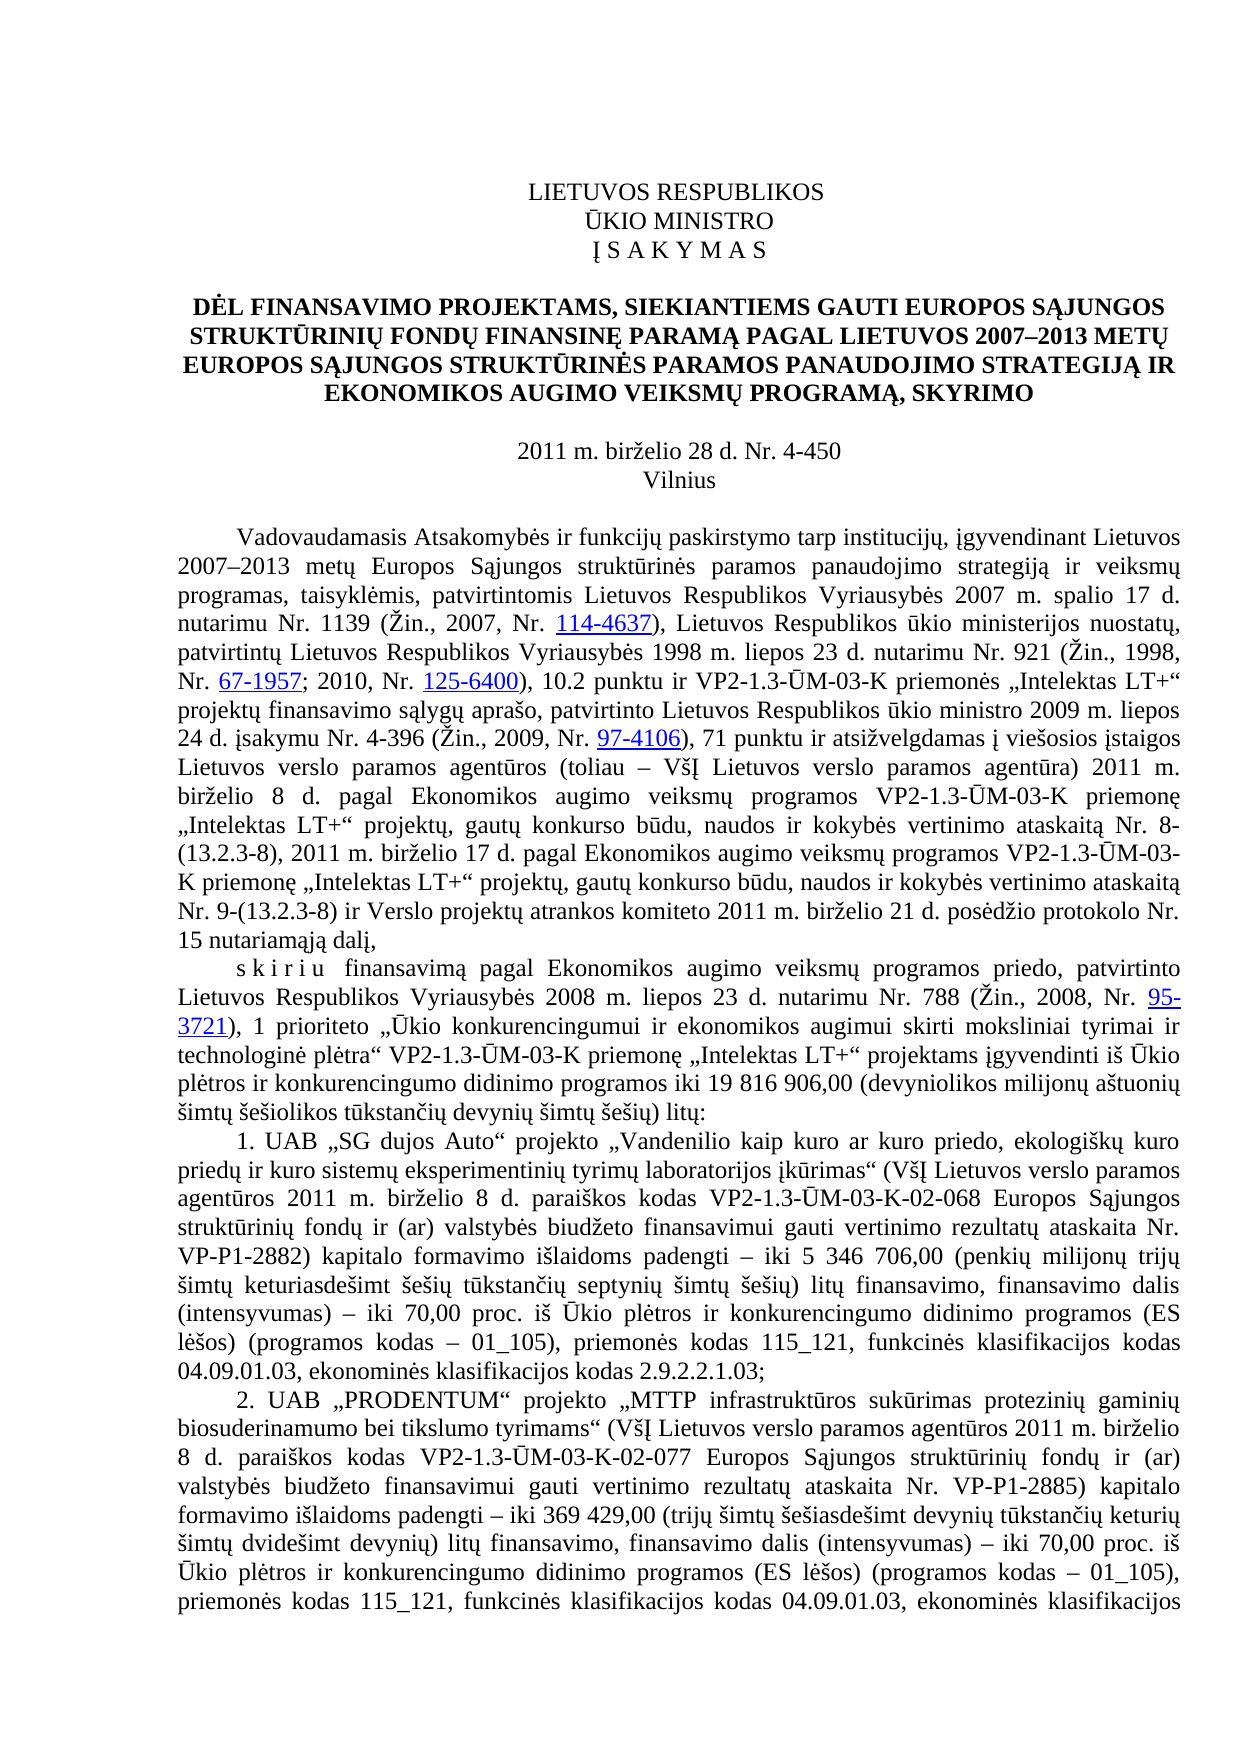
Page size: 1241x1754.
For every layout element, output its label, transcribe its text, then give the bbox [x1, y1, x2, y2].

text LIETUVOS RESPUBLIKOS [177, 177, 1181, 206]
text 2. UAB „PRODENTUM“ projekto „MTTP infrastruktūros sukūrimas protezinių gaminių biosuderinamumo bei tikslumo tyrimams“ (VšĮ Lietuvos verslo paramos agentūros 2011 m. birželio 8 d. paraiškos kodas VP2-1.3-ŪM-03-K-02-077 Europos Sąjungos struktūrinių fondų ir (ar) valstybės biudžeto finansavimui gauti vertinimo rezultatų ataskaita Nr. VP-P1-2885) kapitalo formavimo išlaidoms padengti – iki 369 429,00 (trijų šimtų šešiasdešimt devynių tūkstančių keturių šimtų dvidešimt devynių) litų finansavimo, finansavimo dalis (intensyvumas) – iki 70,00 proc. iš Ūkio plėtros ir konkurencingumo didinimo programos (ES lėšos) (programos kodas – 01_105), priemonės kodas 115_121, funkcinės klasifikacijos kodas 04.09.01.03, ekonominės klasifikacijos [177, 1385, 1181, 1615]
text skiriu finansavimą pagal Ekonomikos augimo veiksmų programos priedo, patvirtinto Lietuvos Respublikos Vyriausybės 2008 m. liepos 23 d. nutarimu Nr. 788 (Žin., 2008, Nr. 95-3721), 1 prioriteto „Ūkio konkurencingumui ir ekonomikos augimui skirti moksliniai tyrimai ir technologinė plėtra“ VP2-1.3-ŪM-03-K priemonę „Intelektas LT+“ projektams įgyvendinti iš Ūkio plėtros ir konkurencingumo didinimo programos iki 19 816 906,00 (devyniolikos milijonų aštuonių šimtų šešiolikos tūkstančių devynių šimtų šešių) litų: [177, 953, 1181, 1126]
text DĖL FINANSAVIMO PROJEKTAMS, SIEKIANTIEMS GAUTI EUROPOS SĄJUNGOS STRUKTŪRINIŲ FONDŲ FINANSINĘ PARAMĄ PAGAL LIETUVOS 2007–2013 METŲ EUROPOS SĄJUNGOS STRUKTŪRINĖS PARAMOS PANAUDOJIMO STRATEGIJĄ IR EKONOMIKOS AUGIMO VEIKSMŲ PROGRAMĄ, SKYRIMO [177, 292, 1181, 407]
text 2011 m. birželio 28 d. Nr. 4-450 [177, 436, 1181, 465]
text Vilnius [177, 465, 1181, 493]
text ĮSAKYMAS [177, 235, 1181, 263]
text ŪKIO MINISTRO [177, 206, 1181, 235]
text Vadovaudamasis Atsakomybės ir funkcijų paskirstymo tarp institucijų, įgyvendinant Lietuvos 2007–2013 metų Europos Sąjungos struktūrinės paramos panaudojimo strategiją ir veiksmų programas, taisyklėmis, patvirtintomis Lietuvos Respublikos Vyriausybės 2007 m. spalio 17 d. nutarimu Nr. 1139 (Žin., 2007, Nr. 114-4637), Lietuvos Respublikos ūkio ministerijos nuostatų, patvirtintų Lietuvos Respublikos Vyriausybės 1998 m. liepos 23 d. nutarimu Nr. 921 (Žin., 1998, Nr. 67-1957; 2010, Nr. 125-6400), 10.2 punktu ir VP2-1.3-ŪM-03-K priemonės „Intelektas LT+“ projektų finansavimo sąlygų aprašo, patvirtinto Lietuvos Respublikos ūkio ministro 2009 m. liepos 24 d. įsakymu Nr. 4-396 (Žin., 2009, Nr. 97-4106), 71 punktu ir atsižvelgdamas į viešosios įstaigos Lietuvos verslo paramos agentūros (toliau – VšĮ Lietuvos verslo paramos agentūra) 2011 m. birželio 8 d. pagal Ekonomikos augimo veiksmų programos VP2-1.3-ŪM-03-K priemonę „Intelektas LT+“ projektų, gautų konkurso būdu, naudos ir kokybės vertinimo ataskaitą Nr. 8-(13.2.3-8), 2011 m. birželio 17 d. pagal Ekonomikos augimo veiksmų programos VP2-1.3-ŪM-03-K priemonę „Intelektas LT+“ projektų, gautų konkurso būdu, naudos ir kokybės vertinimo ataskaitą Nr. 9-(13.2.3-8) ir Verslo projektų atrankos komiteto 2011 m. birželio 21 d. posėdžio protokolo Nr. 15 nutariamąją dalį, [177, 522, 1181, 953]
text 1. UAB „SG dujos Auto“ projekto „Vandenilio kaip kuro ar kuro priedo, ekologiškų kuro priedų ir kuro sistemų eksperimentinių tyrimų laboratorijos įkūrimas“ (VšĮ Lietuvos verslo paramos agentūros 2011 m. birželio 8 d. paraiškos kodas VP2-1.3-ŪM-03-K-02-068 Europos Sąjungos struktūrinių fondų ir (ar) valstybės biudžeto finansavimui gauti vertinimo rezultatų ataskaita Nr. VP-P1-2882) kapitalo formavimo išlaidoms padengti – iki 5 346 706,00 (penkių milijonų trijų šimtų keturiasdešimt šešių tūkstančių septynių šimtų šešių) litų finansavimo, finansavimo dalis (intensyvumas) – iki 70,00 proc. iš Ūkio plėtros ir konkurencingumo didinimo programos (ES lėšos) (programos kodas – 01_105), priemonės kodas 115_121, funkcinės klasifikacijos kodas 04.09.01.03, ekonominės klasifikacijos kodas 2.9.2.2.1.03; [177, 1126, 1181, 1385]
